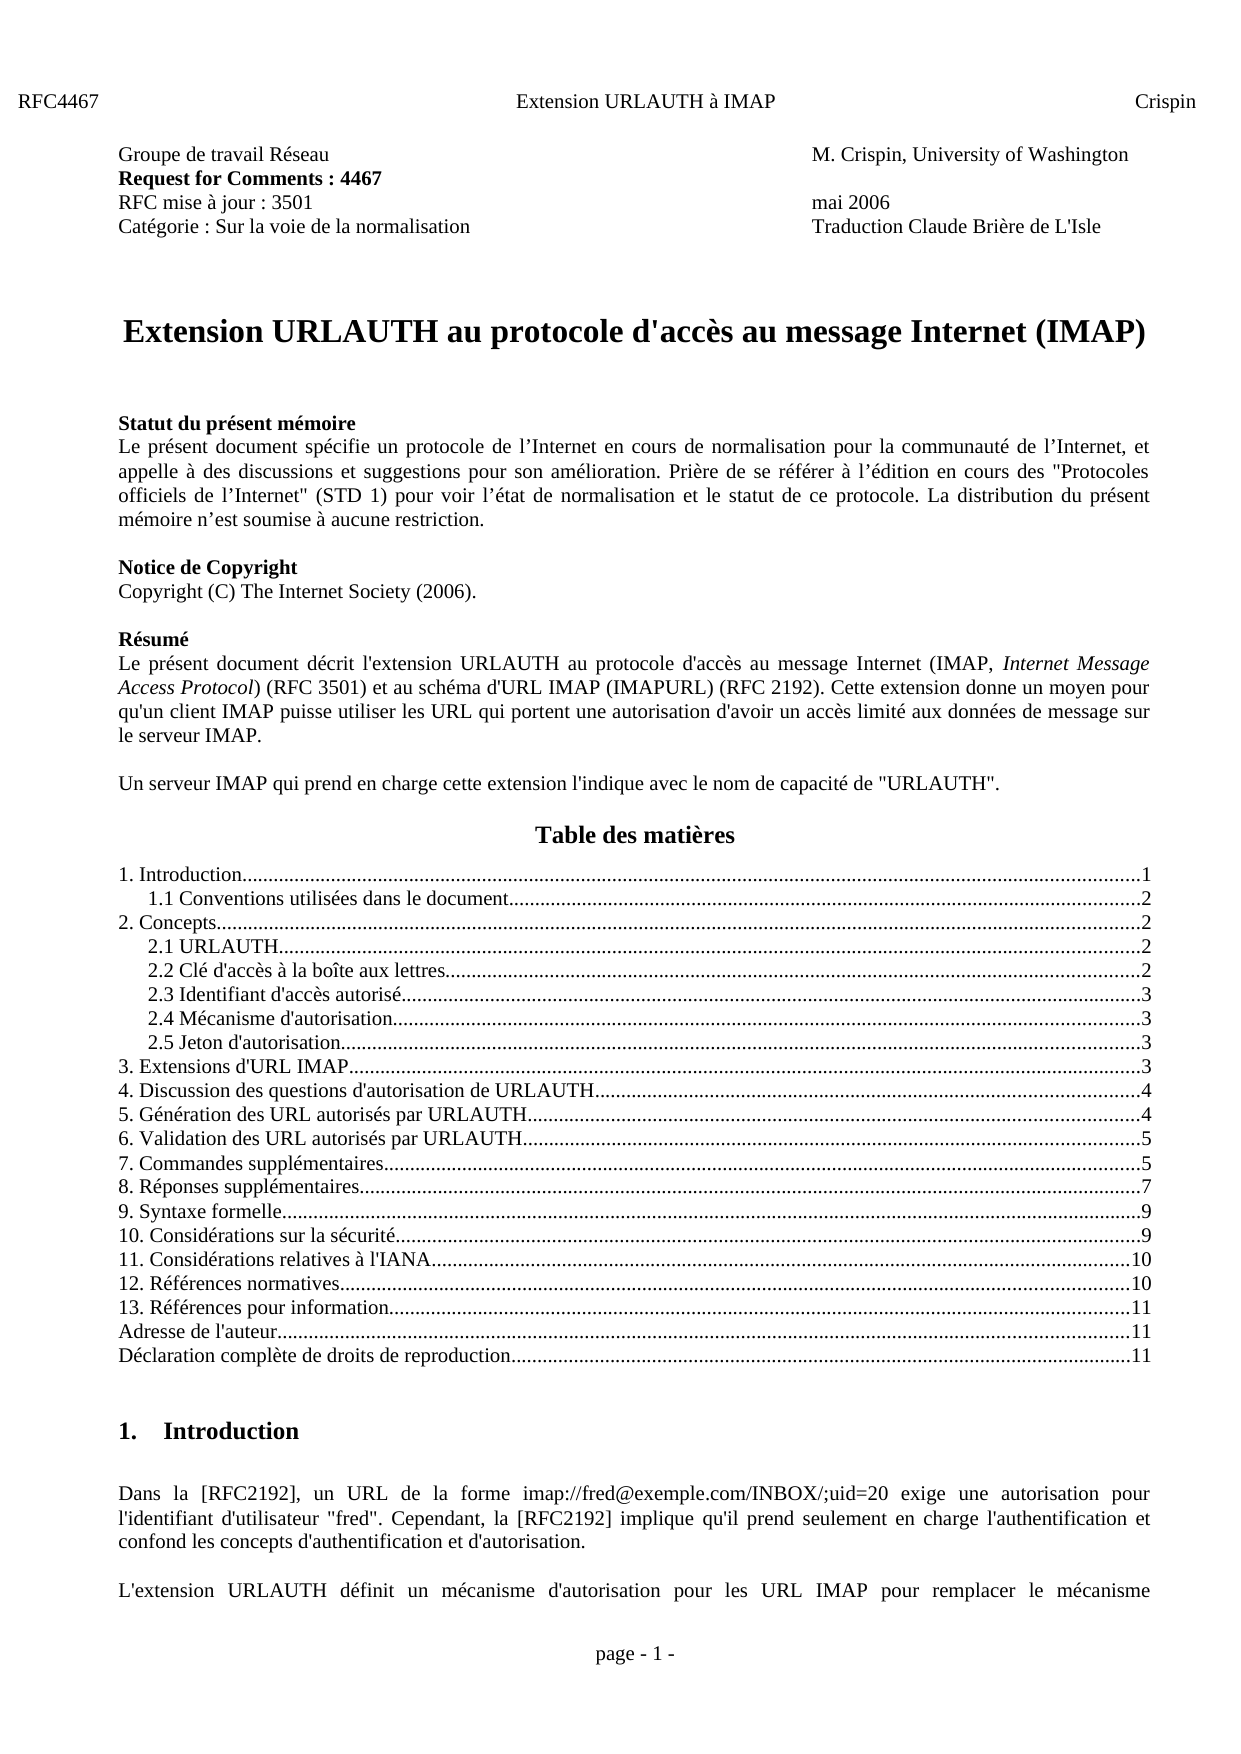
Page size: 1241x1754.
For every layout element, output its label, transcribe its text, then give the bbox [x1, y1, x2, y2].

text 7. Commandes supplémentaires 5 [118, 1150, 1152, 1174]
table_cell RFC mise à jour : 3501 [118, 190, 812, 214]
table_header M. Crispin, University of Washington [812, 142, 1152, 166]
text 8. Réponses supplémentaires 7 [118, 1174, 1152, 1198]
text 3. Extensions d'URL IMAP 3 [118, 1054, 1152, 1078]
table_cell mai 2006 [812, 190, 1152, 214]
text 1. Introduction 1 [118, 862, 1152, 886]
text 2.2 Clé d'accès à la boîte aux lettres 2 [148, 958, 1152, 982]
text Copyright (C) The Internet Society (2006). [118, 579, 1152, 603]
text 1.1 Conventions utilisées dans le document 2 [148, 886, 1152, 910]
text 4. Discussion des questions d'autorisation de URLAUTH 4 [118, 1078, 1152, 1102]
text Un serveur IMAP qui prend en charge cette extension l'indique avec le nom de capacité de "URLAUTH". [118, 771, 1152, 795]
text 6. Validation des URL autorisés par URLAUTH 5 [118, 1126, 1152, 1150]
text Dans la [RFC2192], un URL de la forme imap://fred@exemple.com/INBOX/;uid=20 exige une autorisation pour l'identifiant d'utilisateur "fred". Cependant, la [RFC2192] implique qu'il prend seulement en charge l'authentification et confond les concepts d'authentification et d'autorisation. [118, 1481, 1152, 1553]
text 9. Syntaxe formelle 9 [118, 1198, 1152, 1223]
text 11. Considérations relatives à l'IANA 10 [118, 1247, 1152, 1271]
text Adresse de l'auteur 11 [118, 1319, 1152, 1343]
subtitle 1. Introduction [118, 1416, 1152, 1445]
subtitle Extension URLAUTH au protocole d'accès au message Internet (IMAP) [118, 311, 1152, 350]
text 12. Références normatives 10 [118, 1271, 1152, 1295]
table_cell Catégorie : Sur la voie de la normalisation [118, 214, 812, 238]
text L'extension URLAUTH définit un mécanisme d'autorisation pour les URL IMAP pour remplacer le mécanisme [118, 1578, 1152, 1602]
subtitle Table des matières [118, 820, 1152, 849]
text Le présent document décrit l'extension URLAUTH au protocole d'accès au message Internet (IMAP, Internet Message Access Protocol) (RFC 3501) et au schéma d'URL IMAP (IMAPURL) (RFC 2192). Cette extension donne un moyen pour qu'un client IMAP puisse utiliser les URL qui portent une autorisation d'avoir un accès limité aux données de message sur le serveur IMAP. [118, 651, 1152, 747]
text 2.5 Jeton d'autorisation 3 [148, 1030, 1152, 1054]
text Statut du présent mémoire [118, 410, 1152, 434]
text 2. Concepts 2 [118, 910, 1152, 934]
text 10. Considérations sur la sécurité 9 [118, 1223, 1152, 1247]
table_cell [812, 166, 1152, 190]
text 2.1 URLAUTH 2 [148, 934, 1152, 958]
text 2.4 Mécanisme d'autorisation 3 [148, 1006, 1152, 1030]
text Notice de Copyright [118, 555, 1152, 579]
table_cell Traduction Claude Brière de L'Isle [812, 214, 1152, 238]
text Résumé [118, 627, 1152, 651]
text Le présent document spécifie un protocole de l’Internet en cours de normalisation pour la communauté de l’Internet, et appelle à des discussions et suggestions pour son amélioration. Prière de se référer à l’édition en cours des "Protocoles officiels de l’Internet" (STD 1) pour voir l’état de normalisation et le statut de ce protocole. La distribution du présent mémoire n’est soumise à aucune restriction. [118, 434, 1152, 531]
text 13. Références pour information 11 [118, 1295, 1152, 1319]
table_header Groupe de travail Réseau [118, 142, 812, 166]
table_cell Request for Comments : 4467 [118, 166, 812, 190]
text 2.3 Identifiant d'accès autorisé 3 [148, 982, 1152, 1006]
text 5. Génération des URL autorisés par URLAUTH 4 [118, 1102, 1152, 1126]
text Déclaration complète de droits de reproduction 11 [118, 1343, 1152, 1367]
